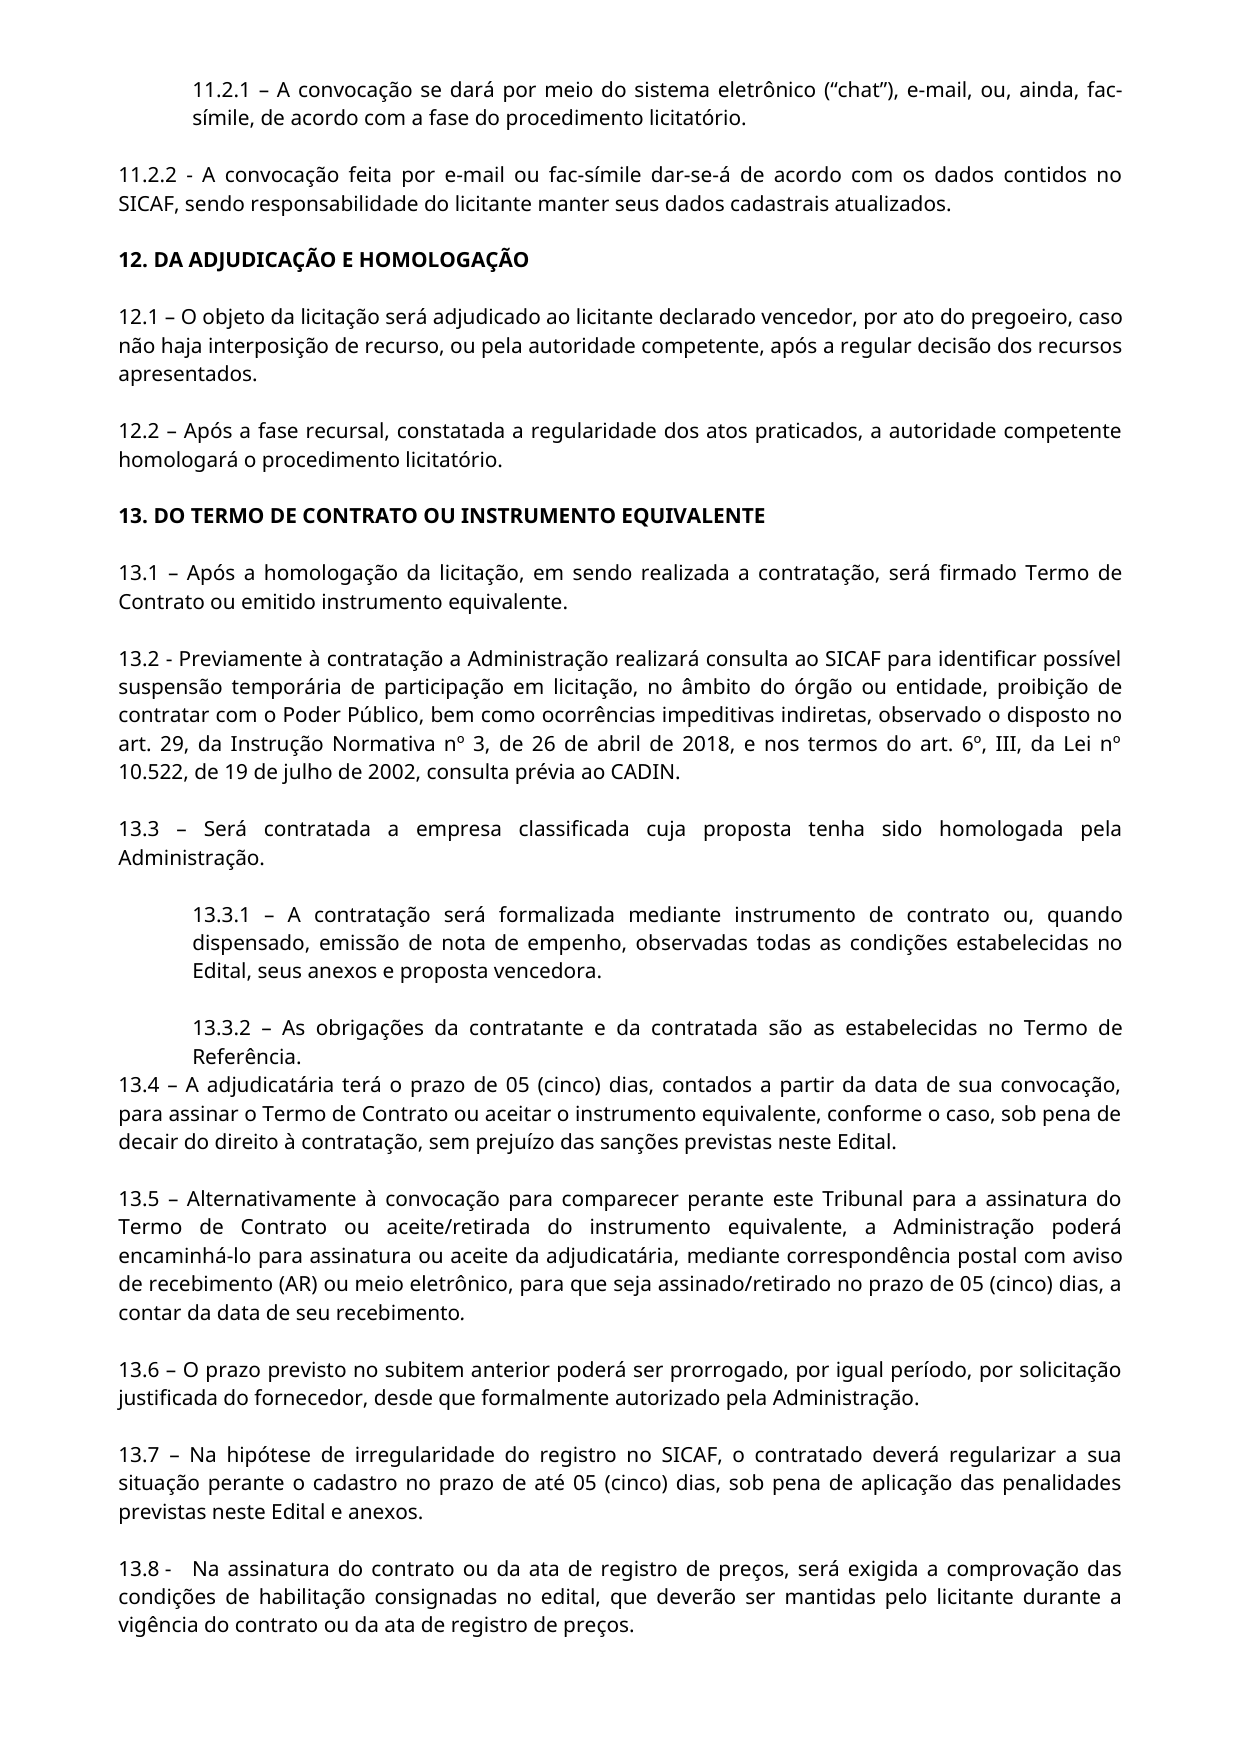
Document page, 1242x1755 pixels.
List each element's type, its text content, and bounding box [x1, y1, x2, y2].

text 12.1 – O objeto da licitação será adjudicado ao licitante declarado vencedor, por ato do pregoeiro, caso não haja interposição de recurso, ou pela autoridade competente, após a regular decisão dos recursos apresentados. [118, 302, 1123, 388]
list 13.1 – Após a homologação da licitação, em sendo realizada a contratação, será firmado Termo de Contrato ou emitido instrumento equivalente. [118, 558, 1123, 615]
text 13.5 – Alternativamente à convocação para comparecer perante este Tribunal para a assinatura do Termo de Contrato ou aceite/retirada do instrumento equivalente, a Administração poderá encaminhá-lo para assinatura ou aceite da adjudicatária, mediante correspondência postal com aviso de recebimento (AR) ou meio eletrônico, para que seja assinado/retirado no prazo de 05 (cinco) dias, a contar da data de seu recebimento. [118, 1184, 1123, 1326]
text 13. DO TERMO DE CONTRATO OU INSTRUMENTO EQUIVALENTE [118, 502, 1123, 530]
text 12. DA ADJUDICAÇÃO E HOMOLOGAÇÃO [118, 246, 1123, 274]
text 13.6 – O prazo previsto no subitem anterior poderá ser prorrogado, por igual período, por solicitação justificada do fornecedor, desde que formalmente autorizado pela Administração. [118, 1355, 1123, 1412]
list 13.2 - Previamente à contratação a Administração realizará consulta ao SICAF para identificar possível suspensão temporária de participação em licitação, no âmbito do órgão ou entidade, proibição de contratar com o Poder Público, bem como ocorrências impeditivas indiretas, observado o disposto no art. 29, da Instrução Normativa nº 3, de 26 de abril de 2018, e nos termos do art. 6º, III, da Lei nº 10.522, de 19 de julho de 2002, consulta prévia ao CADIN. [118, 644, 1123, 786]
text 13.3.1 – A contratação será formalizada mediante instrumento de contrato ou, quando dispensado, emissão de nota de empenho, observadas todas as condições estabelecidas no Edital, seus anexos e proposta vencedora. [192, 900, 1123, 985]
text 13.3.2 – As obrigações da contratante e da contratada são as estabelecidas no Termo de Referência. [192, 1013, 1123, 1070]
text 12.2 – Após a fase recursal, constatada a regularidade dos atos praticados, a autoridade competente homologará o procedimento licitatório. [118, 416, 1123, 473]
text 13.3 – Será contratada a empresa classificada cuja proposta tenha sido homologada pela Administração. [118, 814, 1123, 871]
text 11.2.1 – A convocação se dará por meio do sistema eletrônico (“chat”), e-mail, ou, ainda, fac-símile, de acordo com a fase do procedimento licitatório. [192, 75, 1123, 132]
text 13.7 – Na hipótese de irregularidade do registro no SICAF, o contratado deverá regularizar a sua situação perante o cadastro no prazo de até 05 (cinco) dias, sob pena de aplicação das penalidades previstas neste Edital e anexos. [118, 1440, 1123, 1525]
text 13.8 - Na assinatura do contrato ou da ata de registro de preços, será exigida a comprovação das condições de habilitação consignadas no edital, que deverão ser mantidas pelo licitante durante a vigência do contrato ou da ata de registro de preços. [118, 1554, 1123, 1639]
text 11.2.2 - A convocação feita por e-mail ou fac-símile dar-se-á de acordo com os dados contidos no SICAF, sendo responsabilidade do licitante manter seus dados cadastrais atualizados. [118, 160, 1123, 217]
text 13.4 – A adjudicatária terá o prazo de 05 (cinco) dias, contados a partir da data de sua convocação, para assinar o Termo de Contrato ou aceitar o instrumento equivalente, conforme o caso, sob pena de decair do direito à contratação, sem prejuízo das sanções previstas neste Edital. [118, 1070, 1123, 1156]
